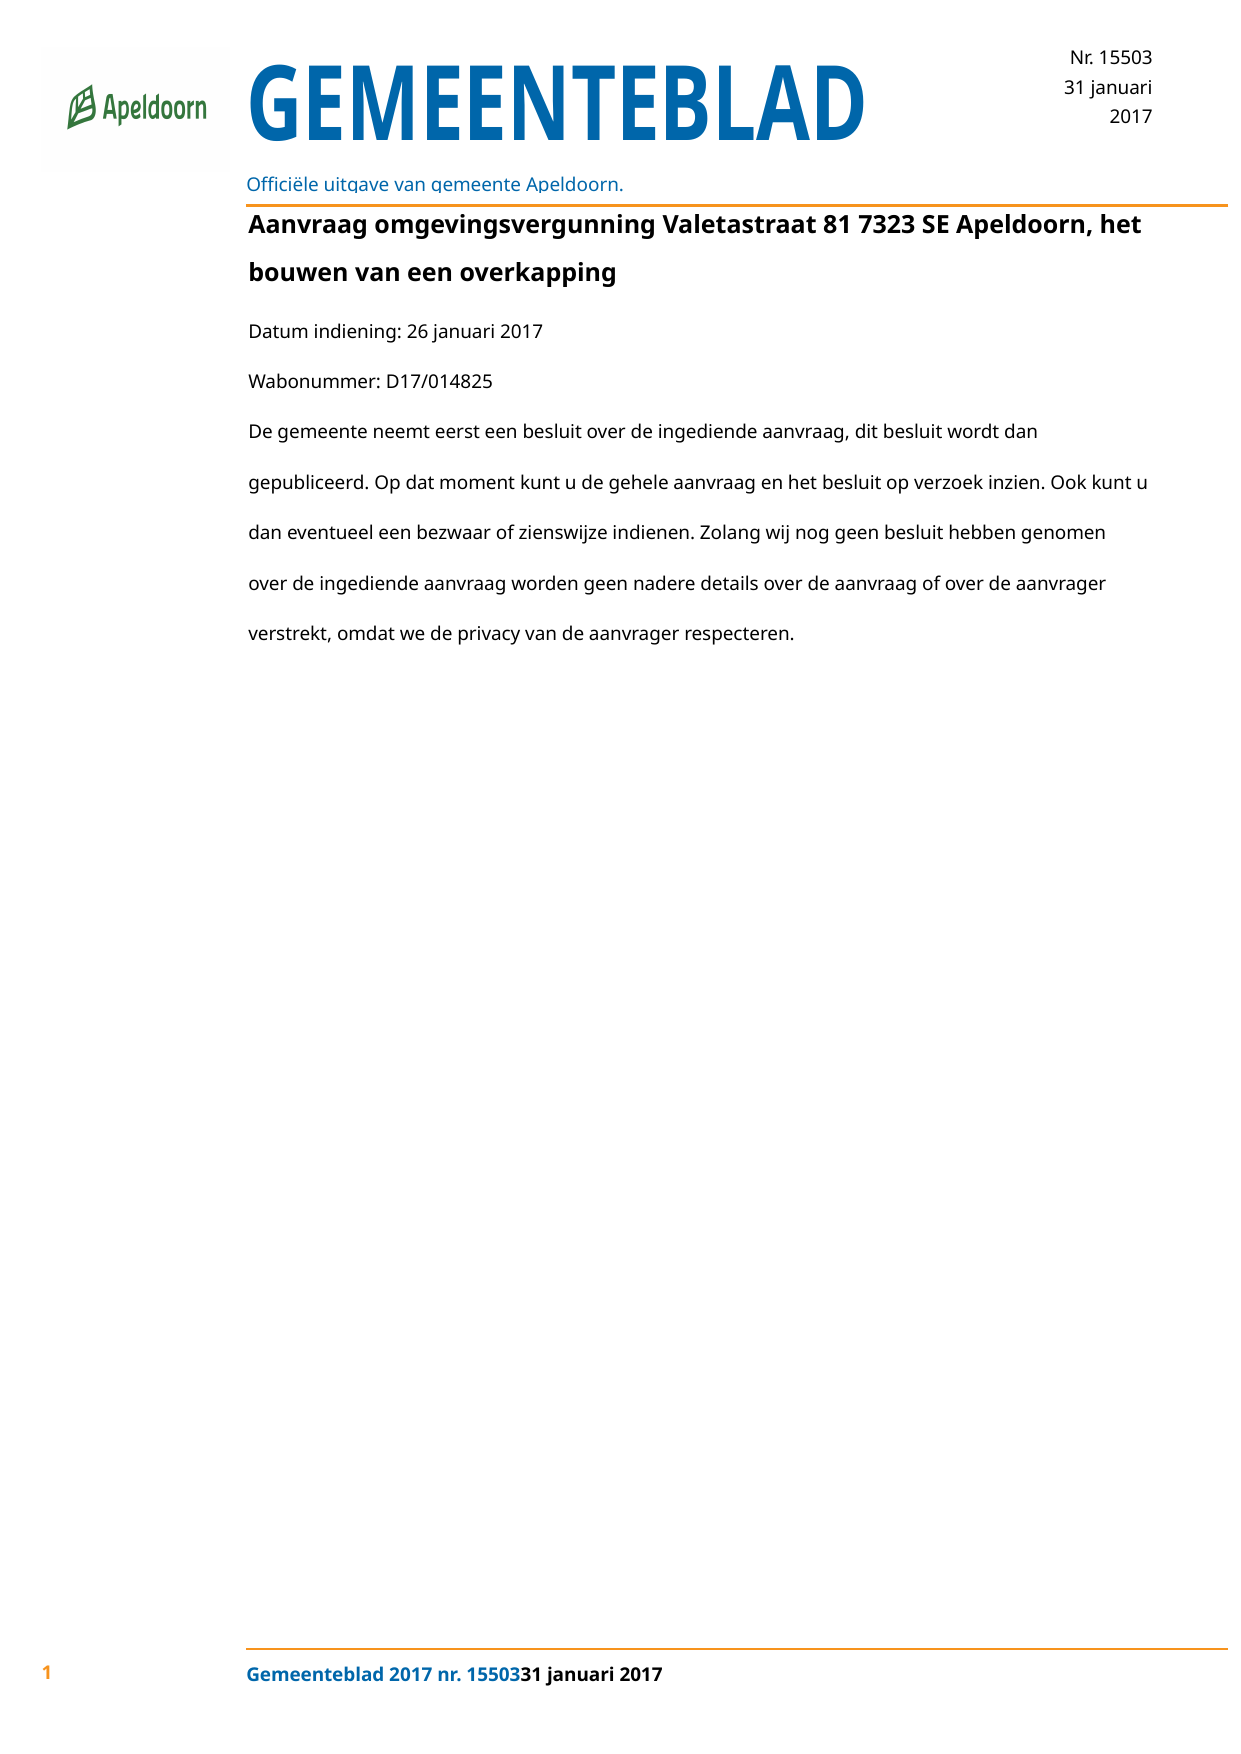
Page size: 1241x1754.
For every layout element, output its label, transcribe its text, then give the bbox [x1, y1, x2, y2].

text Aanvraag omgevingsvergunning Valetastraat 81 7323 SE Apeldoorn, het bouwen van een overkapping [248, 207, 1152, 288]
text Datum indiening: 26 januari 2017 [248, 318, 1152, 344]
text De gemeente neemt eerst een besluit over de ingediende aanvraag, dit besluit wordt dan [248, 419, 1152, 444]
picture [41, 47, 231, 172]
text Wabonummer: D17/014825 [248, 368, 1152, 394]
text dan eventueel een bezwaar of zienswijze indienen. Zolang wij nog geen besluit hebben genomen [248, 519, 1152, 545]
text over de ingediende aanvraag worden geen nadere details over de aanvraag of over de aanvrager [248, 570, 1152, 596]
text verstrekt, omdat we de privacy van de aanvrager respecteren. [248, 620, 1152, 646]
text gepubliceerd. Op dat moment kunt u de gehele aanvraag en het besluit op verzoek inzien. Ook kunt u [248, 469, 1152, 495]
